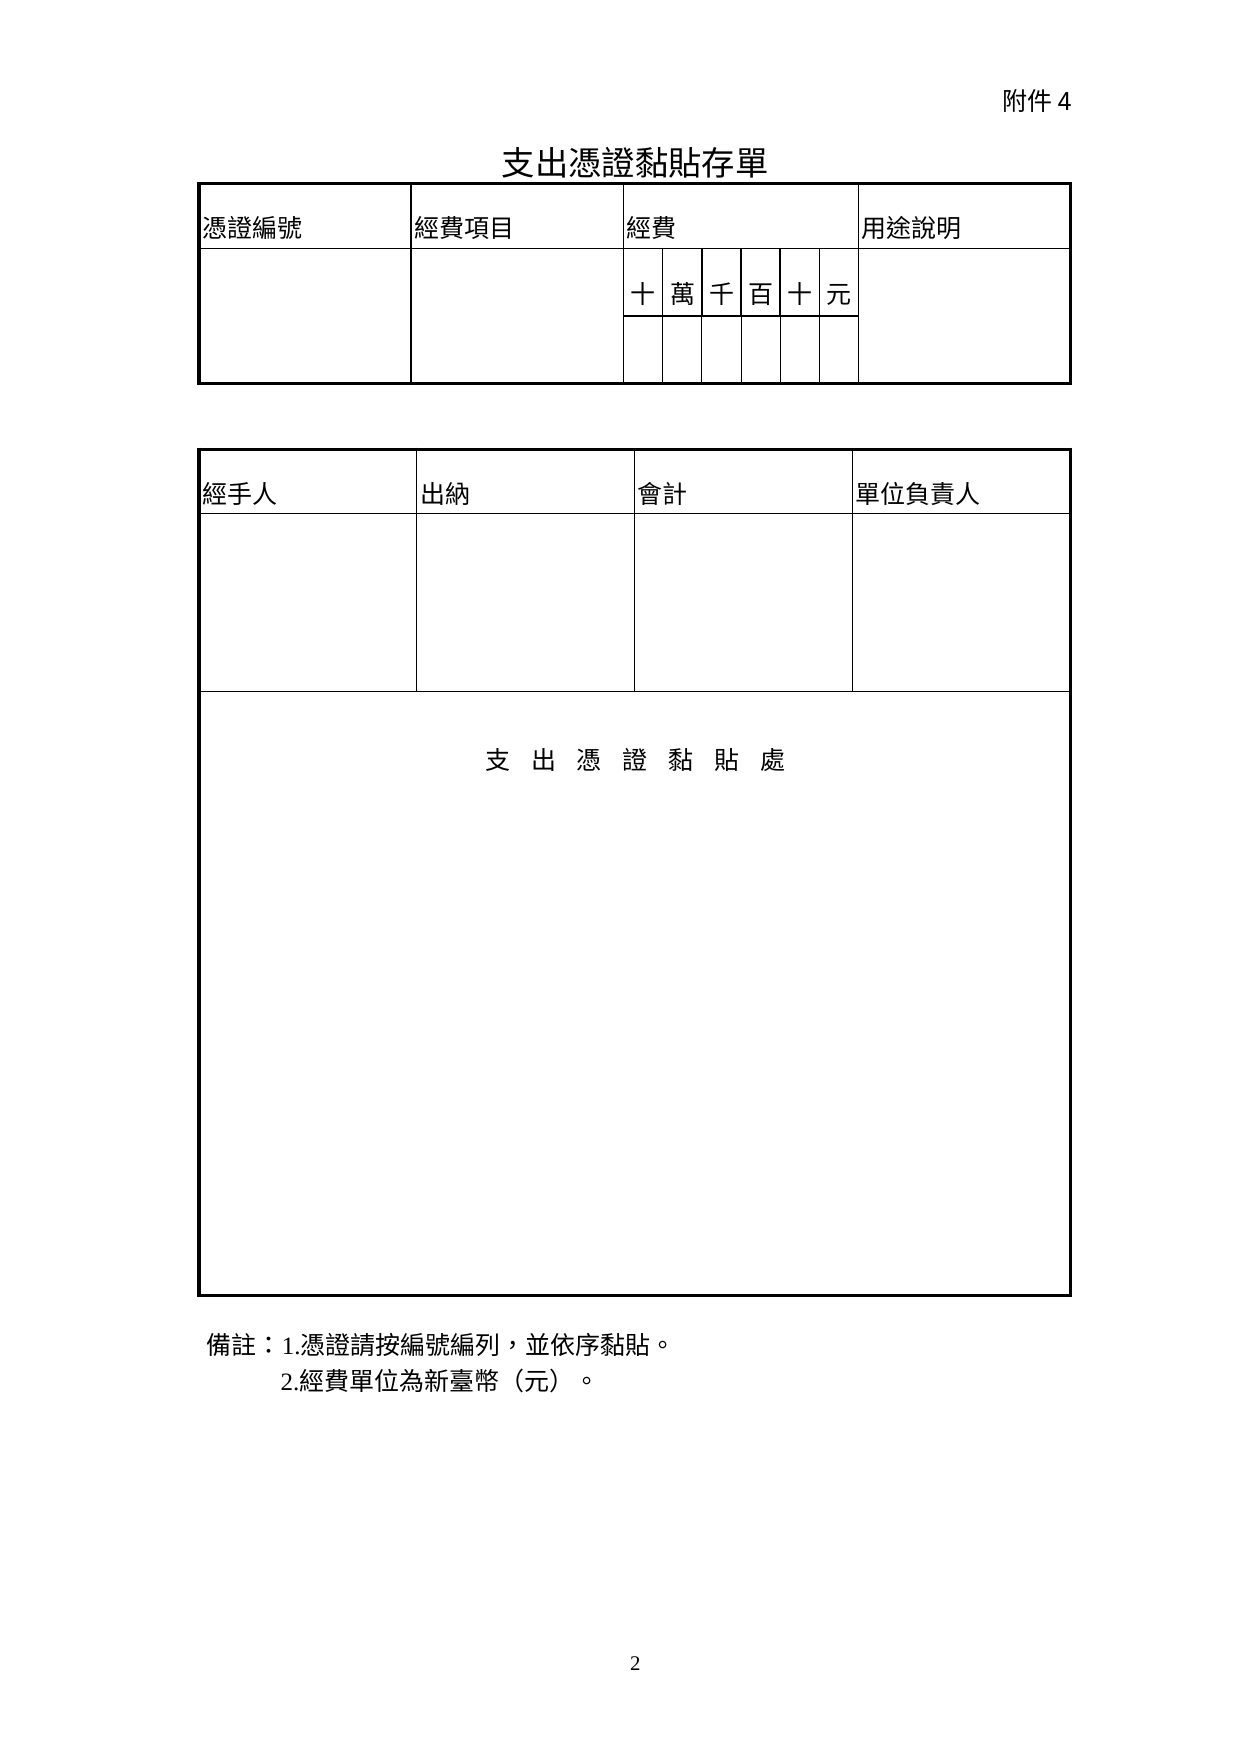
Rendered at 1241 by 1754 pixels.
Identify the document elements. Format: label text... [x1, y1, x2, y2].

table_header 用途說明 [859, 185, 1069, 248]
table_cell 支出憑證黏貼處 [201, 692, 1069, 1293]
text 2.經費單位為新臺幣（元）。 [280, 1362, 1092, 1398]
text 附件4 [1002, 81, 1142, 116]
table_cell 千 [703, 249, 740, 315]
table_cell [635, 514, 852, 691]
table_cell 十 [624, 249, 662, 315]
table_cell [781, 317, 819, 382]
table_cell [820, 317, 858, 382]
table_header 出納 [417, 451, 634, 513]
table_header 憑證編號 [201, 185, 410, 248]
table_header 會計 [635, 451, 852, 513]
text 支出憑證黏貼存單 [177, 74, 1157, 182]
table_cell [859, 249, 1069, 382]
table_cell [742, 317, 780, 382]
table_cell 百 [742, 249, 779, 315]
table_cell 元 [820, 249, 858, 315]
table_header 經費 [624, 185, 858, 248]
table_cell [853, 514, 1069, 691]
table_cell [663, 317, 701, 382]
table_cell 萬 [663, 249, 701, 315]
table_header 經手人 [201, 451, 416, 513]
table_cell [624, 317, 662, 382]
table_cell [201, 514, 416, 691]
table_cell 十 [781, 249, 819, 315]
text 備註：1.憑證請按編號編列，並依序黏貼。 [207, 1325, 1092, 1362]
table_cell [201, 249, 410, 382]
table_cell [412, 249, 623, 382]
table_cell [702, 317, 741, 382]
table_cell [417, 514, 634, 691]
table_header 經費項目 [412, 185, 623, 248]
table_header 單位負責人 [853, 451, 1069, 513]
